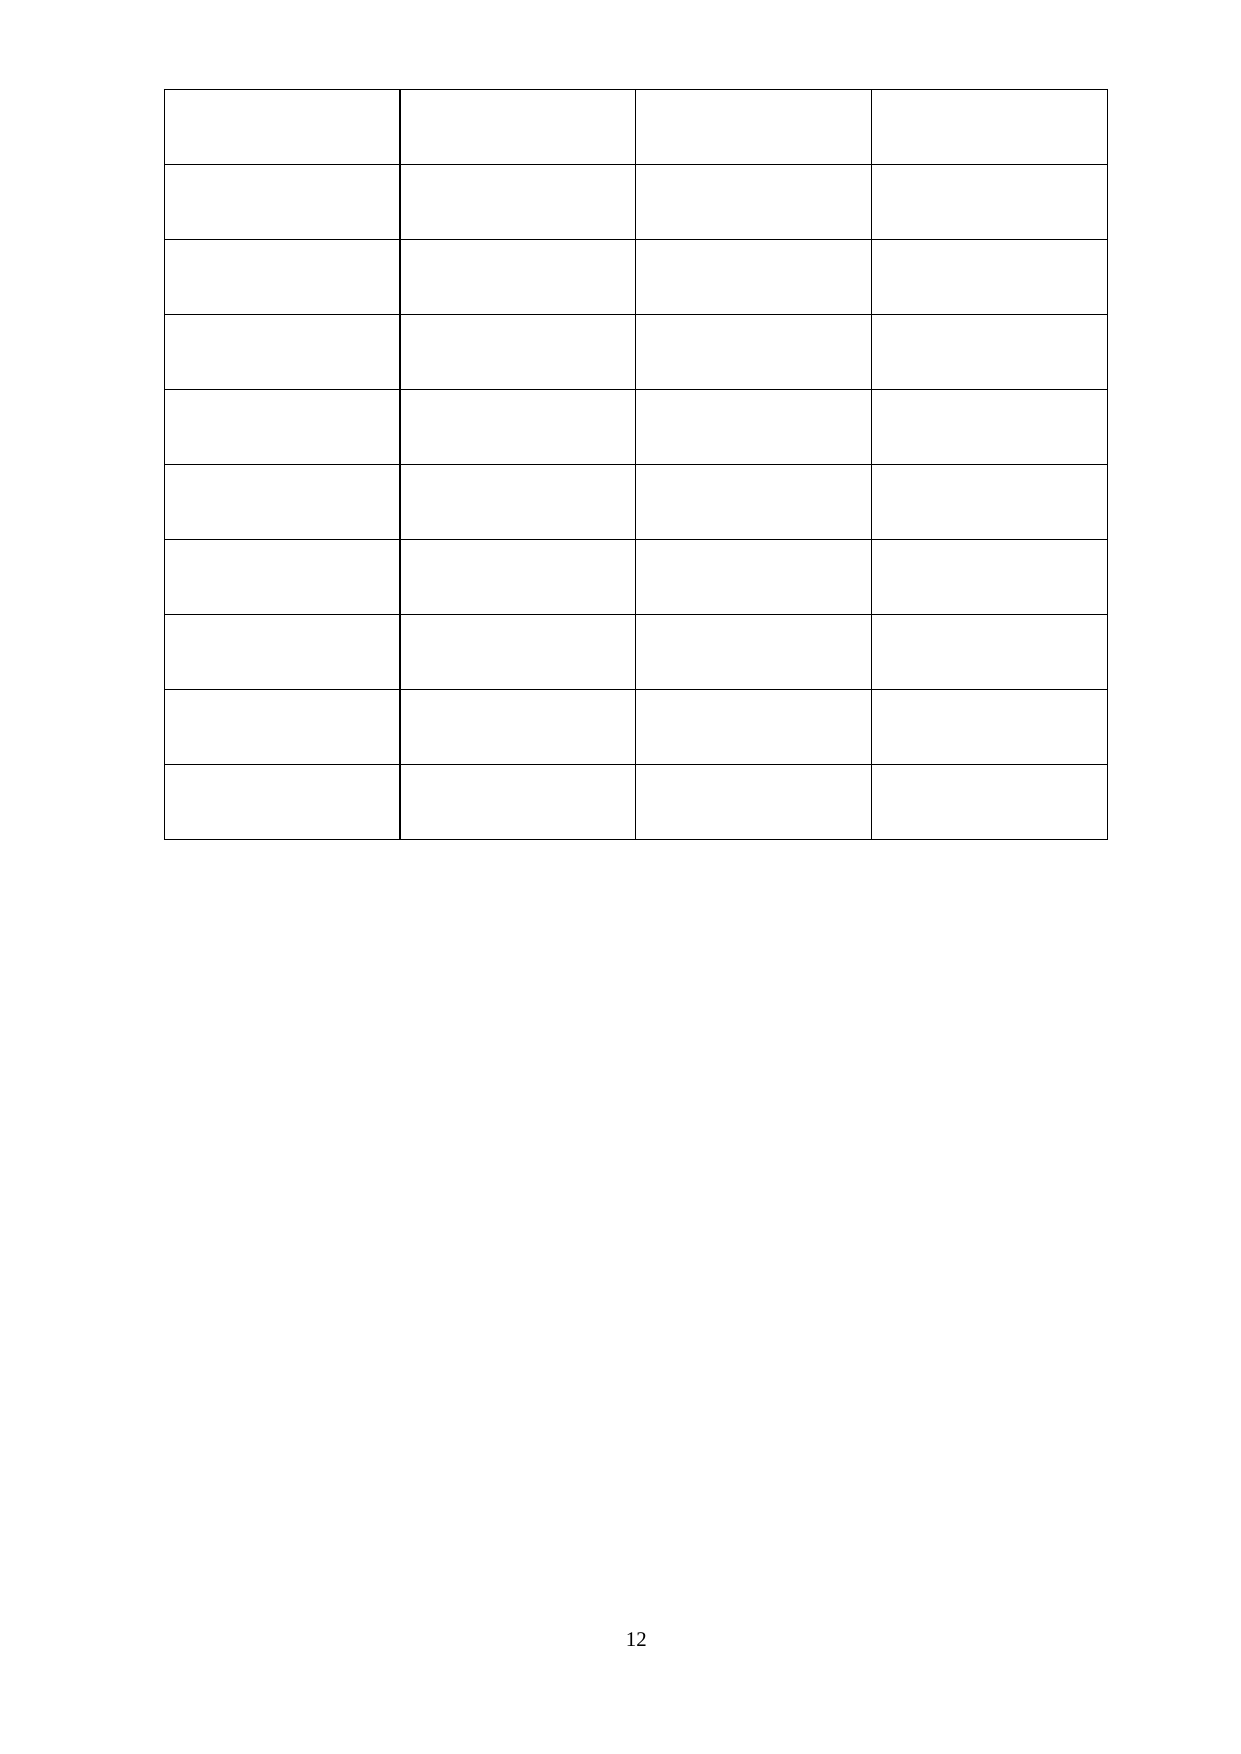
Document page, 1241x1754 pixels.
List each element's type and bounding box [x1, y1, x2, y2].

table_cell [165, 390, 399, 464]
table_cell [165, 765, 399, 839]
table_cell [872, 690, 1107, 764]
table_cell [165, 615, 399, 689]
table_cell [165, 315, 399, 389]
table_cell [165, 465, 399, 539]
table_cell [401, 540, 635, 614]
table_cell [636, 165, 871, 239]
table_cell [401, 765, 635, 839]
table_cell [872, 465, 1107, 539]
table_cell [165, 240, 399, 314]
table_cell [872, 390, 1107, 464]
table_cell [872, 615, 1107, 689]
table_cell [165, 165, 399, 239]
table_cell [636, 240, 871, 314]
table_cell [872, 315, 1107, 389]
table_cell [401, 240, 635, 314]
table_cell [636, 465, 871, 539]
table_cell [401, 165, 635, 239]
table_cell [401, 90, 635, 164]
table_cell [872, 765, 1107, 839]
table_cell [636, 690, 871, 764]
table_cell [165, 690, 399, 764]
table_cell [872, 240, 1107, 314]
table_cell [401, 390, 635, 464]
table_cell [636, 90, 871, 164]
table_cell [401, 690, 635, 764]
table_cell [872, 540, 1107, 614]
table_cell [872, 165, 1107, 239]
table_cell [872, 90, 1107, 164]
table_cell [401, 465, 635, 539]
table_cell [636, 615, 871, 689]
table_cell [165, 540, 399, 614]
table_cell [165, 90, 399, 164]
table_cell [636, 540, 871, 614]
table_cell [636, 765, 871, 839]
table_cell [636, 390, 871, 464]
table_cell [401, 615, 635, 689]
table_cell [636, 315, 871, 389]
table_cell [401, 315, 635, 389]
